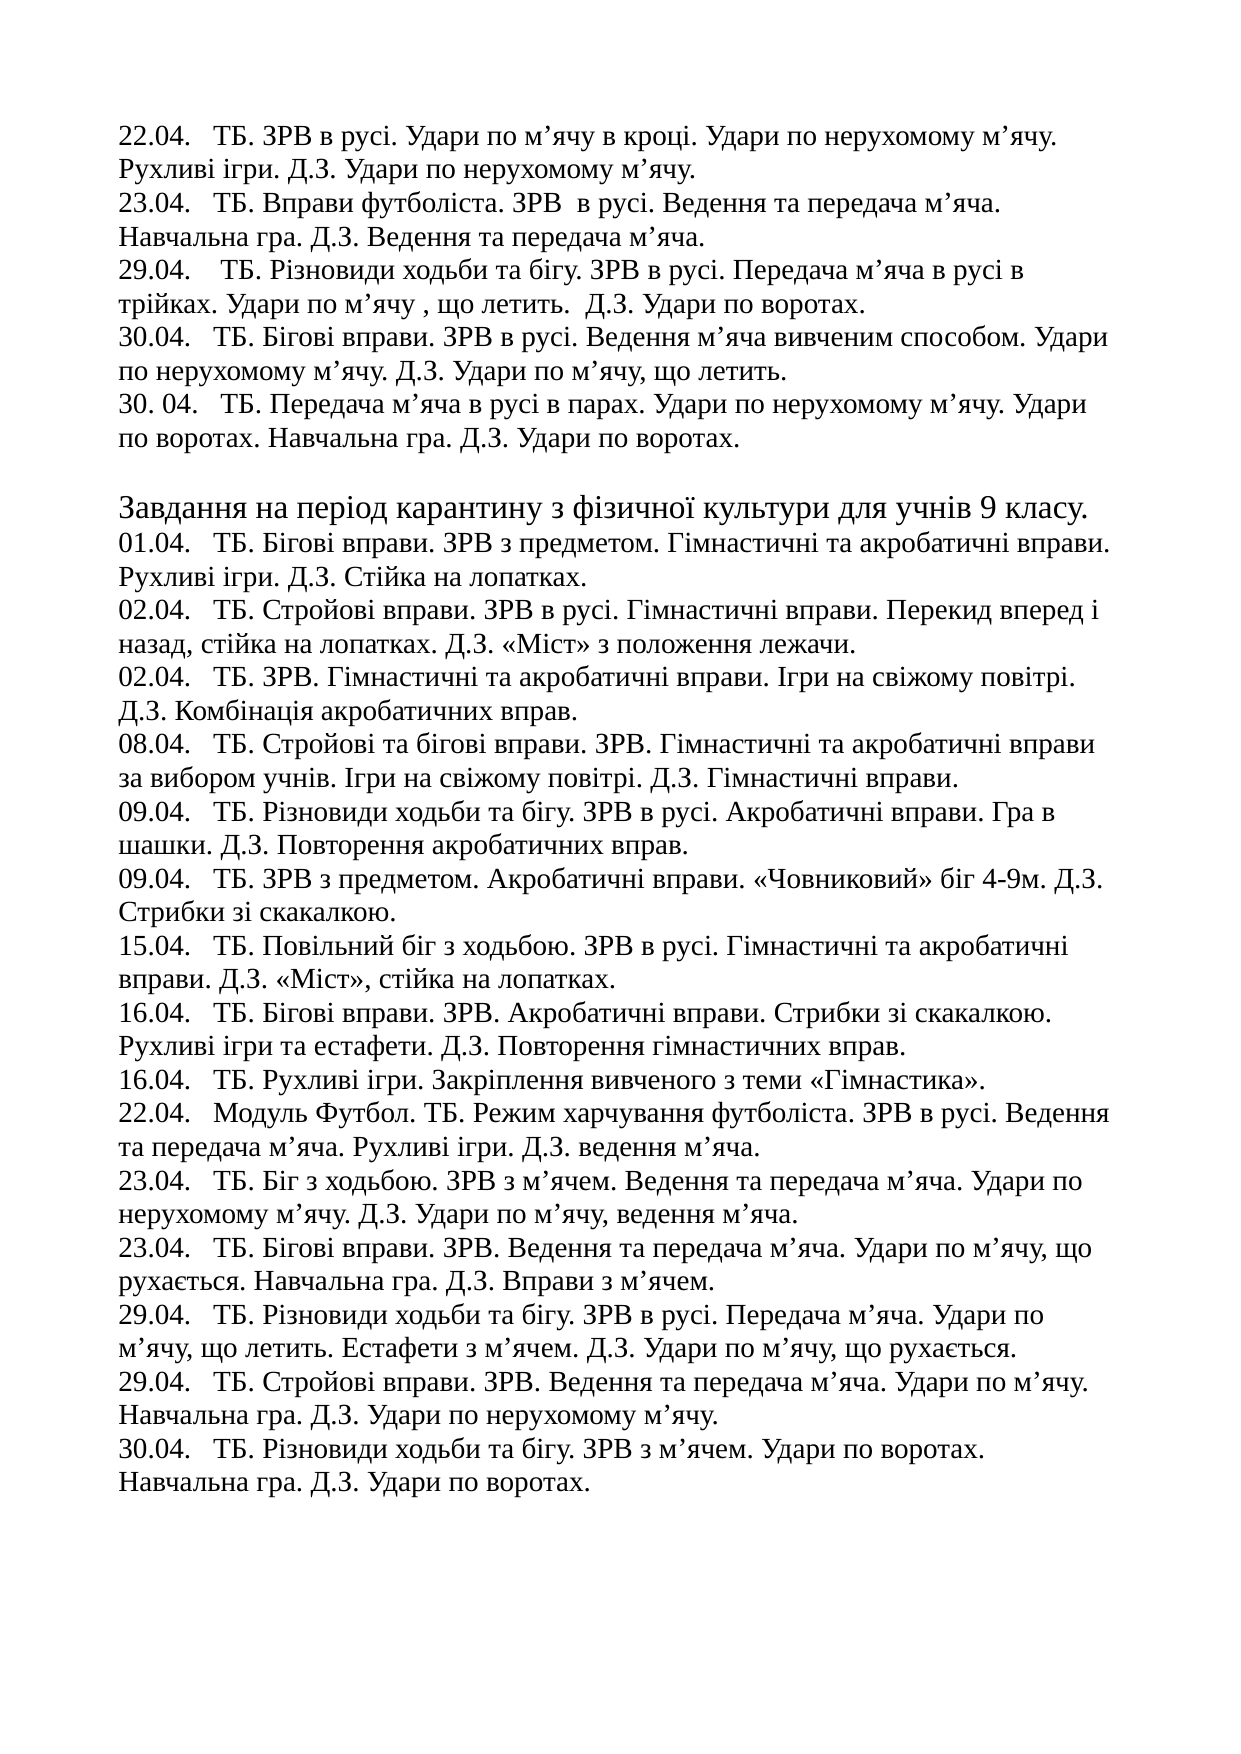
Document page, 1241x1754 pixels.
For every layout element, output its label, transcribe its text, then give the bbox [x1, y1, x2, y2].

text 29.04. ТБ. Різновиди ходьби та бігу. ЗРВ в русі. Передача м’яча в русі в трійках. Удари по м’ячу , що летить. Д.З. Удари по воротах. [118, 252, 1122, 319]
text 29.04. ТБ. Різновиди ходьби та бігу. ЗРВ в русі. Передача м’яча. Удари по м’ячу, що летить. Естафети з м’ячем. Д.З. Удари по м’ячу, що рухається. [118, 1297, 1122, 1364]
text 23.04. ТБ. Бігові вправи. ЗРВ. Ведення та передача м’яча. Удари по м’ячу, що рухається. Навчальна гра. Д.З. Вправи з м’ячем. [118, 1230, 1122, 1297]
text 16.04. ТБ. Бігові вправи. ЗРВ. Акробатичні вправи. Стрибки зі скакалкою. Рухливі ігри та естафети. Д.З. Повторення гімнастичних вправ. [118, 995, 1122, 1062]
text 02.04. ТБ. Стройові вправи. ЗРВ в русі. Гімнастичні вправи. Перекид вперед і назад, стійка на лопатках. Д.З. «Міст» з положення лежачи. [118, 592, 1122, 659]
text 30.04. ТБ. Різновиди ходьби та бігу. ЗРВ з м’ячем. Удари по воротах. Навчальна гра. Д.З. Удари по воротах. [118, 1431, 1122, 1498]
text 09.04. ТБ. ЗРВ з предметом. Акробатичні вправи. «Човниковий» біг 4-9м. Д.З. Стрибки зі скакалкою. [118, 861, 1122, 928]
text 30.04. ТБ. Бігові вправи. ЗРВ в русі. Ведення м’яча вивченим способом. Удари по нерухомому м’ячу. Д.З. Удари по м’ячу, що летить. [118, 319, 1122, 386]
text 15.04. ТБ. Повільний біг з ходьбою. ЗРВ в русі. Гімнастичні та акробатичні вправи. Д.З. «Міст», стійка на лопатках. [118, 928, 1122, 995]
text 16.04. ТБ. Рухливі ігри. Закріплення вивченого з теми «Гімнастика». [118, 1062, 1122, 1096]
text Завдання на період карантину з фізичної культури для учнів 9 класу. [118, 487, 1122, 525]
text 22.04. ТБ. ЗРВ в русі. Удари по м’ячу в кроці. Удари по нерухомому м’ячу. Рухливі ігри. Д.З. Удари по нерухомому м’ячу. [118, 118, 1122, 185]
text 23.04. ТБ. Вправи футболіста. ЗРВ в русі. Ведення та передача м’яча. Навчальна гра. Д.З. Ведення та передача м’яча. [118, 185, 1122, 252]
text 08.04. ТБ. Стройові та бігові вправи. ЗРВ. Гімнастичні та акробатичні вправи за вибором учнів. Ігри на свіжому повітрі. Д.З. Гімнастичні вправи. [118, 727, 1122, 794]
text 22.04. Модуль Футбол. ТБ. Режим харчування футболіста. ЗРВ в русі. Ведення та передача м’яча. Рухливі ігри. Д.З. ведення м’яча. [118, 1096, 1122, 1163]
text 02.04. ТБ. ЗРВ. Гімнастичні та акробатичні вправи. Ігри на свіжому повітрі. Д.З. Комбінація акробатичних вправ. [118, 659, 1122, 727]
text 29.04. ТБ. Стройові вправи. ЗРВ. Ведення та передача м’яча. Удари по м’ячу. Навчальна гра. Д.З. Удари по нерухомому м’ячу. [118, 1364, 1122, 1431]
text 30. 04. ТБ. Передача м’яча в русі в парах. Удари по нерухомому м’ячу. Удари по воротах. Навчальна гра. Д.З. Удари по воротах. [118, 386, 1122, 453]
text 09.04. ТБ. Різновиди ходьби та бігу. ЗРВ в русі. Акробатичні вправи. Гра в шашки. Д.З. Повторення акробатичних вправ. [118, 794, 1122, 861]
text 01.04. ТБ. Бігові вправи. ЗРВ з предметом. Гімнастичні та акробатичні вправи. Рухливі ігри. Д.З. Стійка на лопатках. [118, 525, 1122, 592]
text 23.04. ТБ. Біг з ходьбою. ЗРВ з м’ячем. Ведення та передача м’яча. Удари по нерухомому м’ячу. Д.З. Удари по м’ячу, ведення м’яча. [118, 1163, 1122, 1230]
